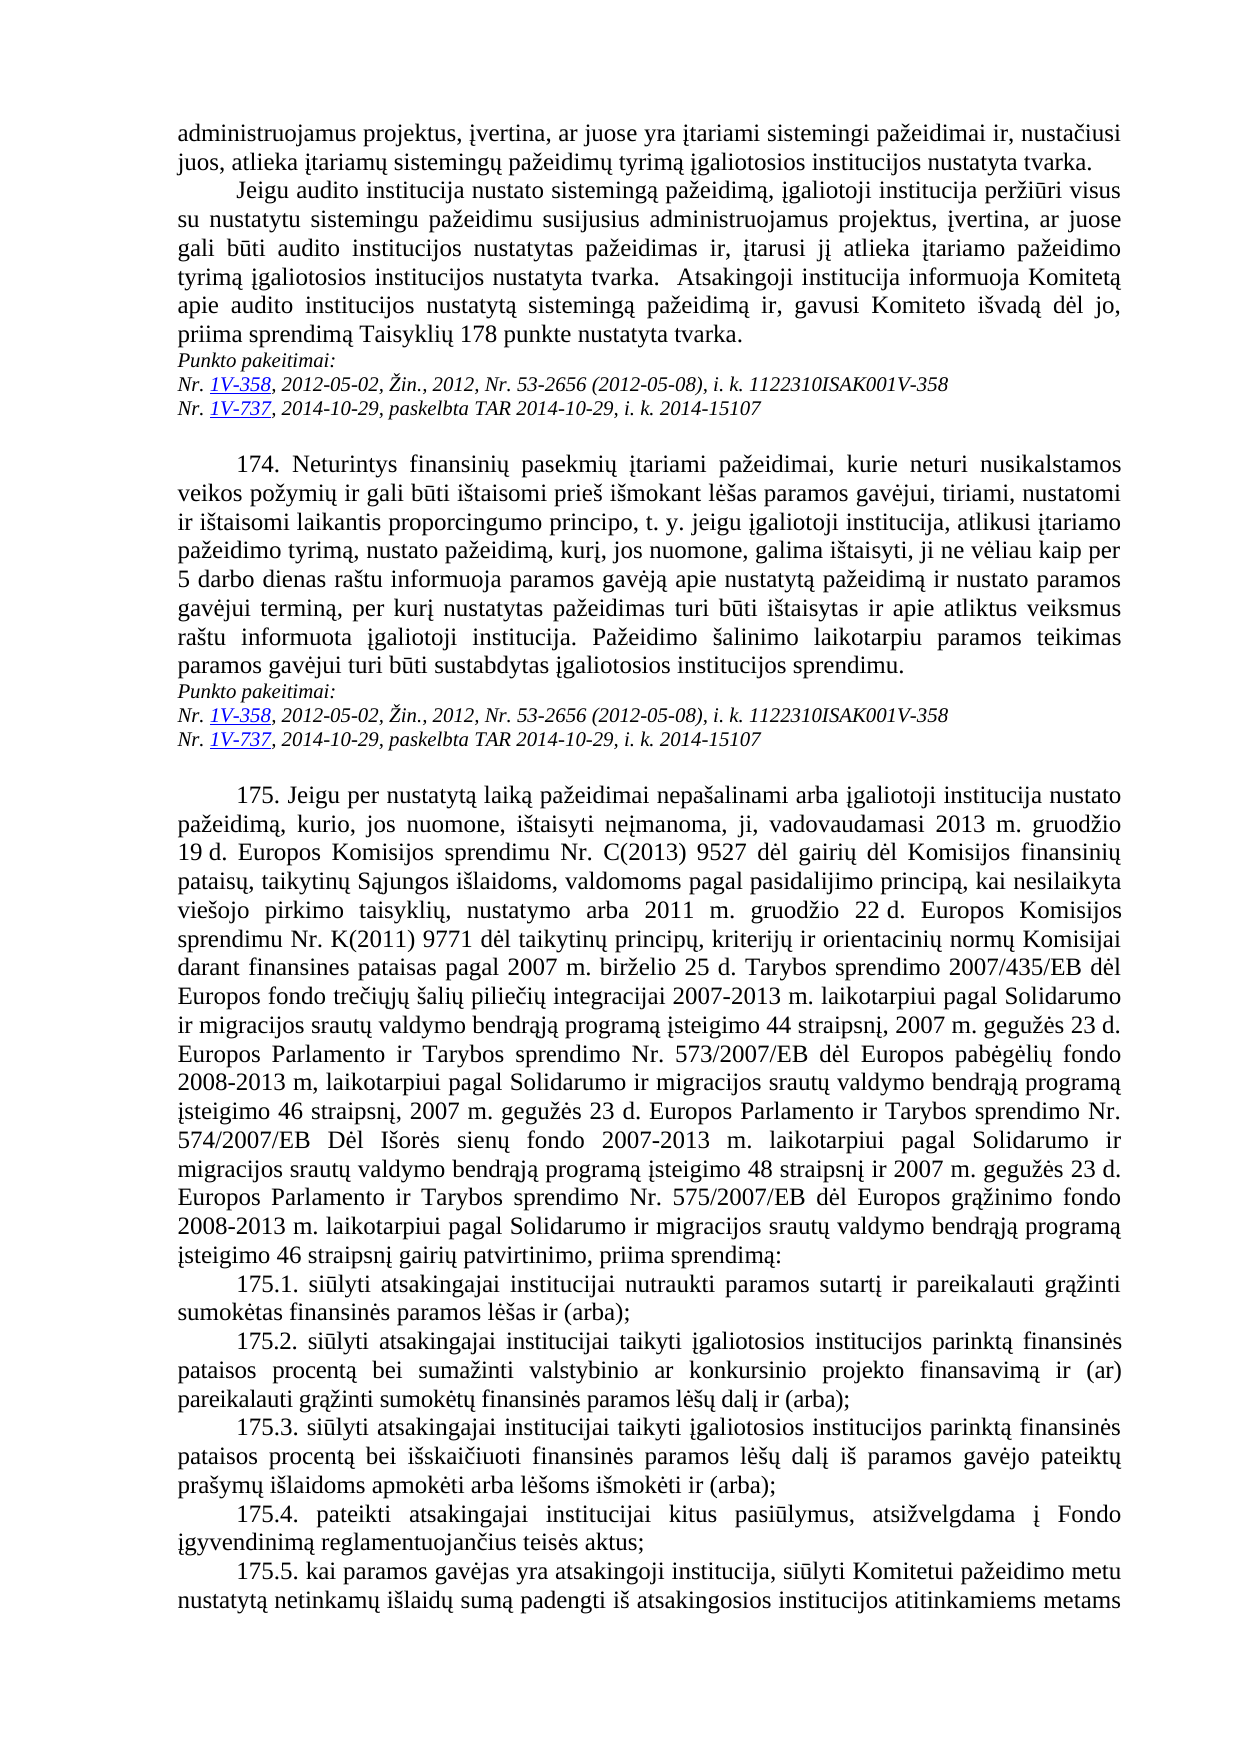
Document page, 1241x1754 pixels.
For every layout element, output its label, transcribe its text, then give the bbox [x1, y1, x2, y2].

text Nr. 1V-737, 2014-10-29, paskelbta TAR 2014-10-29, i. k. 2014-15107 [177, 727, 1122, 751]
text 175.1. siūlyti atsakingajai institucijai nutraukti paramos sutartį ir pareikalauti grąžinti sumokėtas finansinės paramos lėšas ir (arba); [177, 1269, 1122, 1326]
text Nr. 1V-737, 2014-10-29, paskelbta TAR 2014-10-29, i. k. 2014-15107 [177, 396, 1122, 420]
text 175. Jeigu per nustatytą laiką pažeidimai nepašalinami arba įgaliotoji institucija nustato pažeidimą, kurio, jos nuomone, ištaisyti neįmanoma, ji, vadovaudamasi 2013 m. gruodžio 19 d. Europos Komisijos sprendimu Nr. C(2013) 9527 dėl gairių dėl Komisijos finansinių pataisų, taikytinų Sąjungos išlaidoms, valdomoms pagal pasidalijimo principą, kai nesilaikyta viešojo pirkimo taisyklių, nustatymo arba 2011 m. gruodžio 22 d. Europos Komisijos sprendimu Nr. K(2011) 9771 dėl taikytinų principų, kriterijų ir orientacinių normų Komisijai darant finansines pataisas pagal 2007 m. birželio 25 d. Tarybos sprendimo 2007/435/EB dėl Europos fondo trečiųjų šalių piliečių integracijai 2007-2013 m. laikotarpiui pagal Solidarumo ir migracijos srautų valdymo bendrąją programą įsteigimo 44 straipsnį, 2007 m. gegužės 23 d. Europos Parlamento ir Tarybos sprendimo Nr. 573/2007/EB dėl Europos pabėgėlių fondo 2008-2013 m, laikotarpiui pagal Solidarumo ir migracijos srautų valdymo bendrąją programą įsteigimo 46 straipsnį, 2007 m. gegužės 23 d. Europos Parlamento ir Tarybos sprendimo Nr. 574/2007/EB Dėl Išorės sienų fondo 2007-2013 m. laikotarpiui pagal Solidarumo ir migracijos srautų valdymo bendrąją programą įsteigimo 48 straipsnį ir 2007 m. gegužės 23 d. Europos Parlamento ir Tarybos sprendimo Nr. 575/2007/EB dėl Europos grąžinimo fondo 2008-2013 m. laikotarpiui pagal Solidarumo ir migracijos srautų valdymo bendrąją programą įsteigimo 46 straipsnį gairių patvirtinimo, priima sprendimą: [177, 780, 1122, 1269]
text 175.5. kai paramos gavėjas yra atsakingoji institucija, siūlyti Komitetui pažeidimo metu nustatytą netinkamų išlaidų sumą padengti iš atsakingosios institucijos atitinkamiems metams [177, 1556, 1122, 1614]
text Punkto pakeitimai: [177, 679, 1122, 703]
text Jeigu audito institucija nustato sistemingą pažeidimą, įgaliotoji institucija peržiūri visus su nustatytu sistemingu pažeidimu susijusius administruojamus projektus, įvertina, ar juose gali būti audito institucijos nustatytas pažeidimas ir, įtarusi jį atlieka įtariamo pažeidimo tyrimą įgaliotosios institucijos nustatyta tvarka. Atsakingoji institucija informuoja Komitetą apie audito institucijos nustatytą sistemingą pažeidimą ir, gavusi Komiteto išvadą dėl jo, priima sprendimą Taisyklių 178 punkte nustatyta tvarka. [177, 176, 1122, 348]
text administruojamus projektus, įvertina, ar juose yra įtariami sistemingi pažeidimai ir, nustačiusi juos, atlieka įtariamų sistemingų pažeidimų tyrimą įgaliotosios institucijos nustatyta tvarka. [177, 118, 1122, 176]
text 175.3. siūlyti atsakingajai institucijai taikyti įgaliotosios institucijos parinktą finansinės pataisos procentą bei išskaičiuoti finansinės paramos lėšų dalį iš paramos gavėjo pateiktų prašymų išlaidoms apmokėti arba lėšoms išmokėti ir (arba); [177, 1412, 1122, 1499]
text Nr. 1V-358, 2012-05-02, Žin., 2012, Nr. 53-2656 (2012-05-08), i. k. 1122310ISAK001V-358 [177, 372, 1122, 396]
text 175.2. siūlyti atsakingajai institucijai taikyti įgaliotosios institucijos parinktą finansinės pataisos procentą bei sumažinti valstybinio ar konkursinio projekto finansavimą ir (ar) pareikalauti grąžinti sumokėtų finansinės paramos lėšų dalį ir (arba); [177, 1326, 1122, 1412]
text 174. Neturintys finansinių pasekmių įtariami pažeidimai, kurie neturi nusikalstamos veikos požymių ir gali būti ištaisomi prieš išmokant lėšas paramos gavėjui, tiriami, nustatomi ir ištaisomi laikantis proporcingumo principo, t. y. jeigu įgaliotoji institucija, atlikusi įtariamo pažeidimo tyrimą, nustato pažeidimą, kurį, jos nuomone, galima ištaisyti, ji ne vėliau kaip per 5 darbo dienas raštu informuoja paramos gavėją apie nustatytą pažeidimą ir nustato paramos gavėjui terminą, per kurį nustatytas pažeidimas turi būti ištaisytas ir apie atliktus veiksmus raštu informuota įgaliotoji institucija. Pažeidimo šalinimo laikotarpiu paramos teikimas paramos gavėjui turi būti sustabdytas įgaliotosios institucijos sprendimu. [177, 449, 1122, 679]
text Nr. 1V-358, 2012-05-02, Žin., 2012, Nr. 53-2656 (2012-05-08), i. k. 1122310ISAK001V-358 [177, 703, 1122, 727]
text Punkto pakeitimai: [177, 348, 1122, 372]
text 175.4. pateikti atsakingajai institucijai kitus pasiūlymus, atsižvelgdama į Fondo įgyvendinimą reglamentuojančius teisės aktus; [177, 1499, 1122, 1556]
